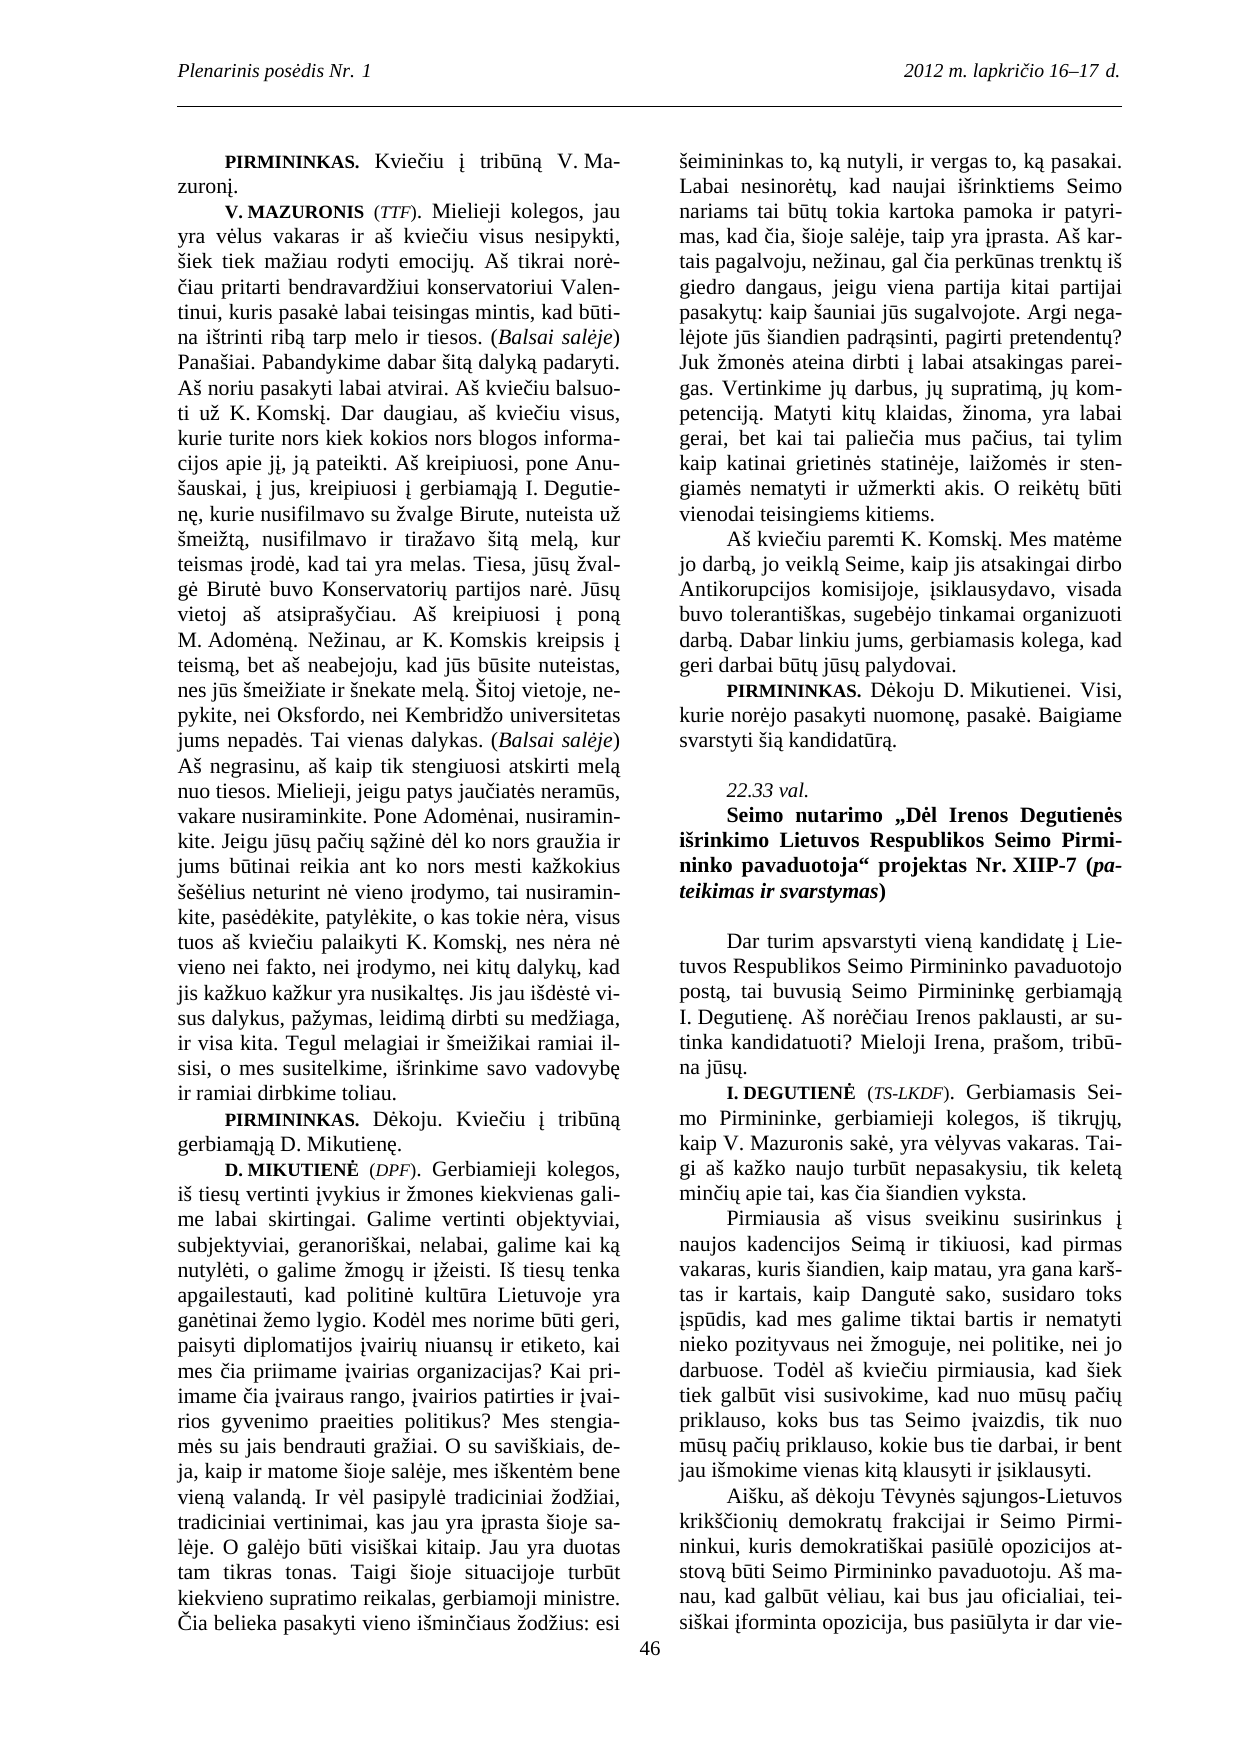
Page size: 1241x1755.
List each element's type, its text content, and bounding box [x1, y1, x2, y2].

text šei­mi­nin­kas to, ką nu­ty­li, ir ver­gas to, ką pa­sa­kai. La­bai ne­si­no­rė­tų, kad nau­jai iš­rink­tiems Sei­mo na­riams tai bū­tų to­kia kar­to­ka pa­mo­ka ir pa­ty­ri­mas, kad čia, šio­je sa­lė­je, taip yra įpras­ta. Aš kar­tais pa­gal­vo­ju, ne­ži­nau, gal čia per­kū­nas trenk­tų iš gied­ro dan­gaus, jei­gu vie­na par­ti­ja ki­tai par­ti­jai pa­sa­ky­tų: kaip šau­niai jūs su­gal­vo­jo­te. Ar­gi ne­ga­lė­jo­te jūs šian­dien pa­drą­sin­ti, pa­gir­ti pre­ten­den­tų? Juk žmo­nės at­ei­na dirb­ti į la­bai at­sa­kin­gas pa­rei­gas. Ver­tin­ki­me jų dar­bus, jų su­pra­ti­mą, jų kom­pe­ten­ci­ją. Ma­ty­ti ki­tų klai­das, ži­no­ma, yra la­bai ge­rai, bet kai tai pa­lie­čia mus pa­čius, tai ty­lim kaip ka­ti­nai grie­ti­nės sta­ti­nė­je, lai­žo­mės ir sten­gia­mės ne­ma­ty­ti ir už­merk­ti akis. O rei­kė­tų bū­ti vie­no­dai tei­sin­giems ki­tiems. [679, 148, 1122, 526]
text Pir­miau­sia aš vi­sus svei­ki­nu su­si­rin­kus į nau­jos ka­den­ci­jos Sei­mą ir ti­kiuo­si, kad pir­mas va­ka­ras, ku­ris šian­dien, kaip ma­tau, yra ga­na karš­tas ir kar­tais, kaip Dan­gu­tė sa­ko, su­si­da­ro toks įspū­dis, kad mes ga­li­me tik­tai bar­tis ir ne­ma­ty­ti nie­ko po­zi­ty­vaus nei žmo­gu­je, nei po­li­ti­ke, nei jo dar­buo­se. To­dėl aš kvie­čiu pir­miau­sia, kad šiek tiek gal­būt vi­si su­si­vo­ki­me, kad nuo mū­sų pa­čių pri­klau­so, koks bus tas Sei­mo įvaiz­dis, tik nuo mū­sų pa­čių pri­klau­so, ko­kie bus tie dar­bai, ir bent jau iš­mo­ki­me vie­nas ki­tą klau­sy­ti ir įsi­klau­sy­ti. [679, 1205, 1122, 1483]
text D. MIKUTIENĖ (DPF). Ger­bia­mie­ji ko­le­gos, iš tie­sų ver­tin­ti įvy­kius ir žmo­nes kiek­vie­nas ga­li­me la­bai skir­tin­gai. Ga­li­me ver­tin­ti ob­jek­ty­viai, sub­jek­ty­viai, ge­ra­no­riš­kai, ne­la­bai, ga­li­me kai ką nu­ty­lė­ti, o ga­li­me žmo­gų ir įžeis­ti. Iš tie­sų ten­ka ap­gai­les­tau­ti, kad po­li­ti­nė kul­tū­ra Lie­tu­vo­je yra ga­nė­ti­nai že­mo ly­gio. Ko­dėl mes no­ri­me bū­ti ge­ri, pai­sy­ti di­plo­ma­ti­jos įvai­rių niu­an­sų ir eti­ke­to, kai mes čia pri­ima­me įvai­rias or­ga­ni­za­ci­jas? Kai pri­ima­me čia įvai­raus ran­go, įvai­rios pa­tir­ties ir įvai­rios gy­ve­ni­mo pra­ei­ties po­li­ti­kus? Mes sten­gia­mės su jais ben­drau­ti gra­žiai. O su sa­viš­kiais, de­ja, kaip ir ma­to­me šio­je sa­lė­je, mes iš­ken­tėm be­ne vie­ną va­lan­dą. Ir vėl pa­si­py­lė tra­di­ci­niai žo­džiai, tra­di­ci­niai ver­ti­ni­mai, kas jau yra įpras­ta šio­je sa­lė­je. O ga­lė­jo bū­ti vi­siš­kai ki­taip. Jau yra duo­tas tam tik­ras to­nas. Tai­gi šio­je si­tu­a­ci­jo­je tur­būt kiek­vie­no su­pra­ti­mo rei­ka­las, ger­bia­mo­ji mi­nist­re. Čia be­lie­ka pa­sa­ky­ti vie­no iš­min­čiaus žo­džius: esi [177, 1156, 620, 1635]
text PIRMININKAS. Kvie­čiu į tri­bū­ną V. Ma­zuro­nį. [177, 148, 620, 198]
text Aš kvie­čiu pa­rem­ti K. Koms­kį. Mes ma­tė­me jo dar­bą, jo veik­lą Sei­me, kaip jis at­sa­kin­gai dir­bo An­ti­ko­rup­ci­jos ko­mi­si­jo­je, įsi­klau­sy­da­vo, vi­sa­da bu­vo to­le­ran­tiš­kas, su­ge­bė­jo tin­ka­mai or­ga­ni­zuo­ti dar­bą. Da­bar lin­kiu jums, ger­bia­ma­sis ko­le­ga, kad ge­ri dar­bai bū­tų jū­sų pa­ly­do­vai. [679, 526, 1122, 677]
text PIRMININKAS. Dė­ko­ju. Kvie­čiu į tri­bū­ną ger­bia­mą­ją D. Mi­ku­tie­nę. [177, 1106, 620, 1156]
text Sei­mo nu­ta­ri­mo „Dėl Ire­nos De­gu­tie­nės iš­rin­ki­mo Lie­tu­vos Res­pub­li­kos Sei­mo Pir­mi­nin­ko pa­va­duo­to­ja“ pro­jek­tas Nr. XIIP-7 (pa­tei­ki­mas ir svars­ty­mas) [679, 802, 1122, 903]
text V. MAZURONIS (TTF). Mie­lie­ji ko­le­gos, jau yra vė­lus va­ka­ras ir aš kvie­čiu vi­sus ne­si­pyk­ti, šiek tiek ma­žiau ro­dy­ti emo­ci­jų. Aš tik­rai no­rė­čiau pri­tar­ti ben­dra­var­džiui kon­ser­va­to­riui Va­len­ti­nui, ku­ris pa­sa­kė la­bai tei­sin­gas min­tis, kad bū­ti­na iš­trin­ti ri­bą tarp me­lo ir tie­sos. (Bal­sai sa­lė­je) Pa­na­šiai. Pa­ban­dy­ki­me da­bar ši­tą da­ly­ką pa­da­ry­ti. Aš no­riu pa­sa­ky­ti la­bai at­vi­rai. Aš kvie­čiu bal­suo­ti už K. Koms­kį. Dar dau­giau, aš kvie­čiu vi­sus, ku­rie tu­ri­te nors kiek ko­kios nors blo­gos in­for­ma­ci­jos apie jį, ją pa­teik­ti. Aš krei­piuo­si, po­ne Anu­šaus­kai, į jus, krei­piuo­si į ger­bia­mą­ją I. De­gu­tie­nę, ku­rie nu­si­fil­ma­vo su žval­ge Bi­ru­te, nu­teis­ta už šmeiž­tą, nu­si­fil­ma­vo ir ti­ra­ža­vo ši­tą me­lą, kur teis­mas įro­dė, kad tai yra me­las. Tie­sa, jū­sų žval­gė Bi­ru­tė bu­vo Kon­ser­va­to­rių par­ti­jos na­rė. Jū­sų vie­toj aš at­si­pra­šy­čiau. Aš krei­piuo­si į po­ną M. Ado­mė­ną. Ne­ži­nau, ar K. Koms­kis kreip­sis į teis­mą, bet aš ne­abe­jo­ju, kad jūs bū­si­te nu­teis­tas, nes jūs šmei­žia­te ir šne­ka­te me­lą. Ši­toj vie­to­je, ne­py­ki­te, nei Oks­for­do, nei Kemb­ri­džo uni­ver­si­te­tas jums ne­pa­dės. Tai vie­nas da­ly­kas. (Bal­sai sa­lė­je) Aš ne­gra­si­nu, aš kaip tik sten­giuo­si at­skir­ti me­lą nuo tie­sos. Mie­lie­ji, jei­gu pa­tys jau­čia­tės ne­ra­mūs, va­ka­re nu­si­ra­min­ki­te. Po­ne Ado­mė­nai, nu­si­ra­min­ki­te. Jei­gu jū­sų pa­čių są­ži­nė dėl ko nors grau­žia ir jums bū­ti­nai rei­kia ant ko nors mes­ti kaž­ko­kius še­šė­lius ne­tu­rint nė vie­no įro­dy­mo, tai nu­si­ra­min­ki­te, pa­sė­dė­ki­te, pa­ty­lė­ki­te, o kas to­kie nė­ra, vi­sus tuos aš kvie­čiu pa­lai­ky­ti K. Koms­kį, nes nė­ra nė vie­no nei fak­to, nei įro­dy­mo, nei ki­tų da­ly­kų, kad jis kaž­kuo kaž­kur yra nu­si­kal­tęs. Jis jau iš­dės­tė vi­sus da­ly­kus, pa­žy­mas, lei­di­mą dirb­ti su me­džia­ga, ir vi­sa ki­ta. Te­gul me­la­giai ir šmei­ži­kai ra­miai il­si­si, o mes su­si­tel­ki­me, iš­rin­ki­me sa­vo va­do­vy­bę ir ra­miai dirb­ki­me to­liau. [177, 198, 620, 1106]
text 22.33 val. [726, 778, 1122, 802]
text Dar tu­rim ap­svars­ty­ti vie­ną kan­di­da­tę į Lie­tu­vos Res­pub­li­kos Sei­mo Pir­mi­nin­ko pa­va­duo­to­jo pos­tą, tai bu­vu­sią Sei­mo Pir­mi­nin­kę ger­bia­mą­ją I. De­gu­tie­nę. Aš no­rė­čiau Ire­nos pa­klaus­ti, ar su­tin­ka kan­di­da­tuo­ti? Mie­lo­ji Ire­na, pra­šom, tri­bū­na jū­sų. [679, 928, 1122, 1079]
text Aiš­ku, aš dė­ko­ju Tė­vy­nės są­jun­gos-Lie­tu­vos krikš­čio­nių de­mok­ra­tų frak­ci­jai ir Sei­mo Pir­mi­nin­kui, ku­ris de­mo­kra­tiškai pa­siū­lė opo­zi­ci­jos at­sto­vą bū­ti Sei­mo Pir­mi­nin­ko pa­va­duo­to­ju. Aš ma­nau, kad gal­būt vė­liau, kai bus jau ofi­cia­liai, tei­siš­kai įfor­min­ta opo­zi­ci­ja, bus pa­siū­ly­ta ir dar vie­ [679, 1483, 1122, 1634]
text I. DEGUTIENĖ (TS-LKDF). Ger­bia­ma­sis Sei­mo Pir­mi­nin­ke, ger­bia­mie­ji ko­le­gos, iš tik­rų­jų, kaip V. Ma­zu­ro­nis sa­kė, yra vė­ly­vas va­ka­ras. Tai­gi aš kaž­ko nau­jo tur­būt ne­pa­sa­ky­siu, tik ke­le­tą min­čių apie tai, kas čia šian­dien vyks­ta. [679, 1079, 1122, 1205]
text PIRMININKAS. Dė­ko­ju D. Mi­ku­tie­nei. Vi­si, ku­rie no­rė­jo pa­sa­ky­ti nuo­mo­nę, pa­sa­kė. Bai­gia­me svars­ty­ti šią kan­di­da­tū­rą. [679, 677, 1122, 753]
